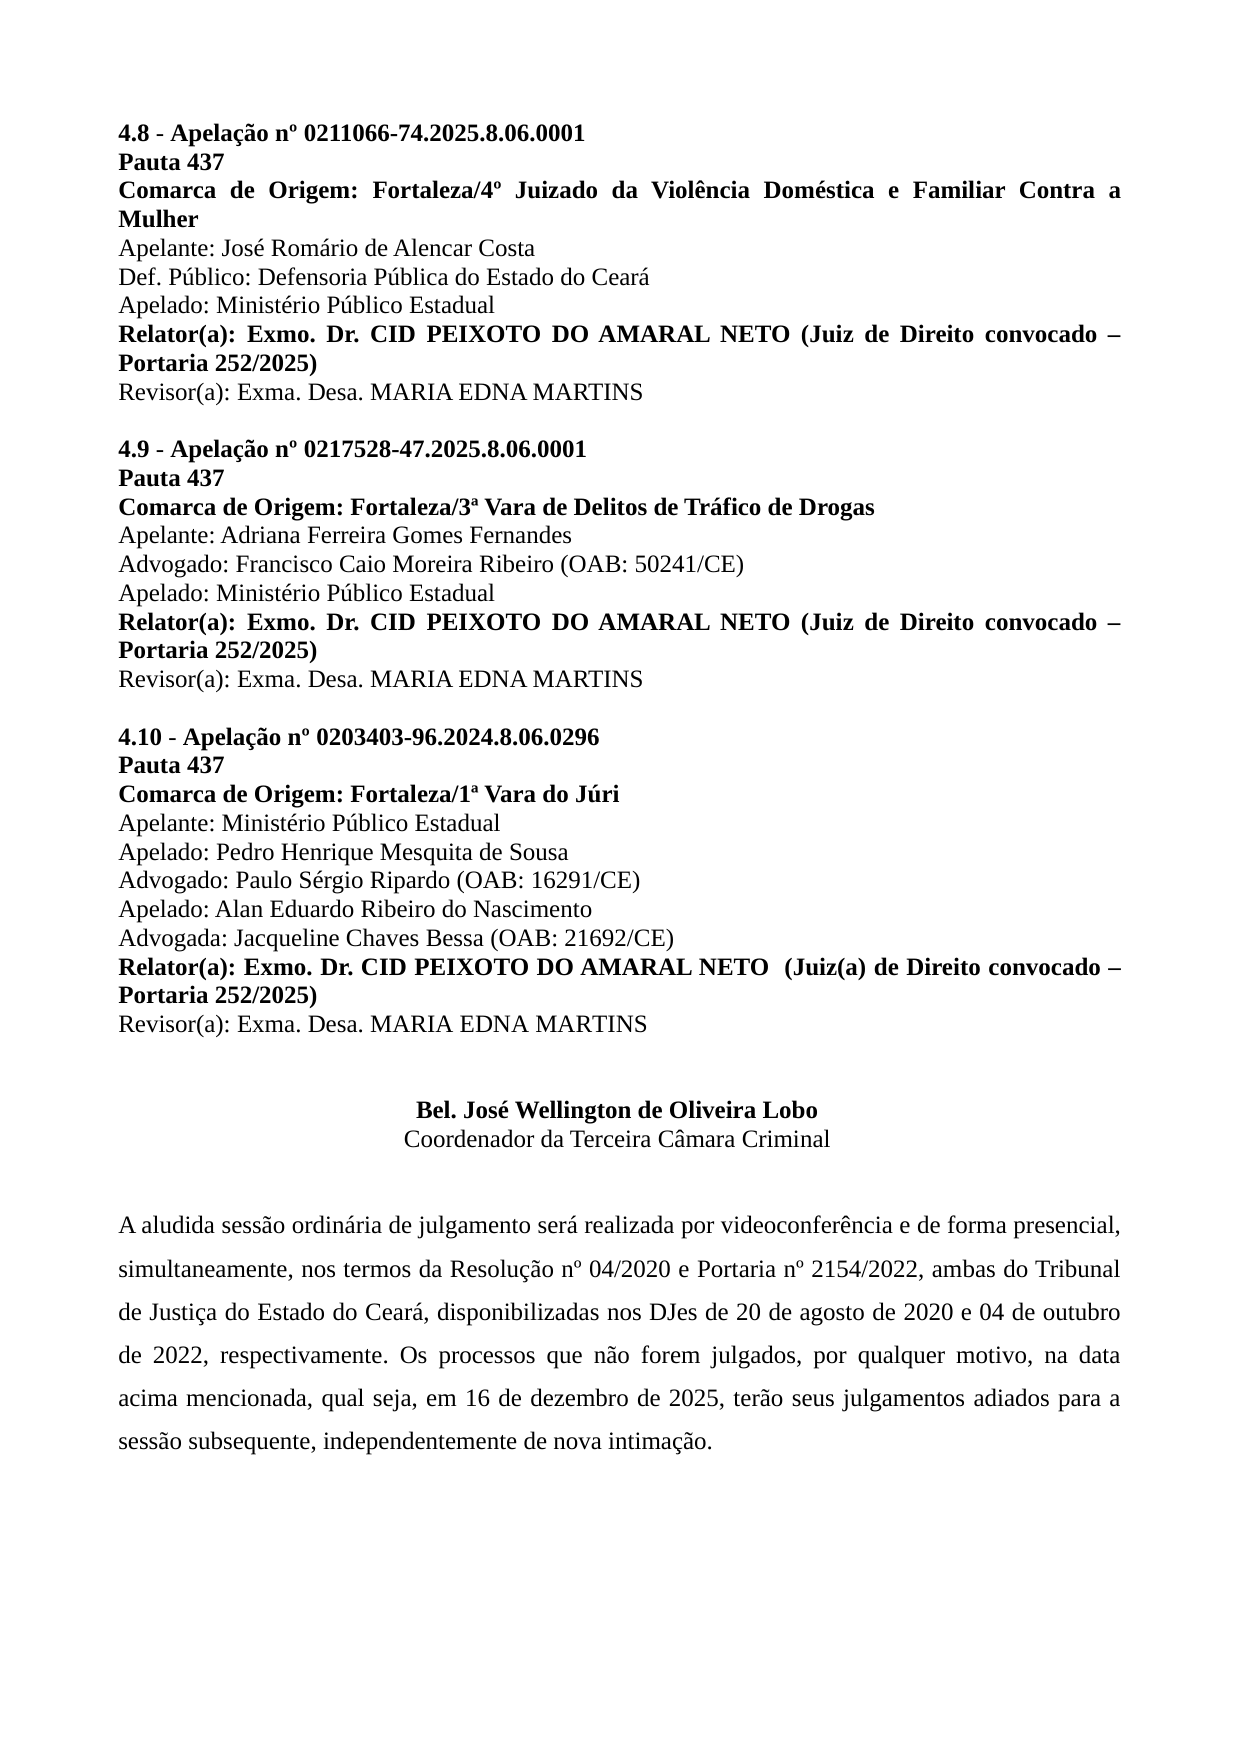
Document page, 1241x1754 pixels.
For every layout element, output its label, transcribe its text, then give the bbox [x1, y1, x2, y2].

text Comarca de Origem: Fortaleza/3ª Vara de Delitos de Tráfico de Drogas [118, 492, 1122, 521]
text Apelante: Ministério Público Estadual [118, 808, 1122, 837]
text Comarca de Origem: Fortaleza/1ª Vara do Júri [118, 779, 1122, 808]
text Advogado: Paulo Sérgio Ripardo (OAB: 16291/CE) [118, 866, 1122, 894]
text Apelante: José Romário de Alencar Costa [118, 233, 1122, 262]
text Advogado: Francisco Caio Moreira Ribeiro (OAB: 50241/CE) [118, 549, 1122, 578]
text Def. Público: Defensoria Pública do Estado do Ceará [118, 262, 1122, 291]
text Apelado: Alan Eduardo Ribeiro do Nascimento [118, 894, 1122, 923]
text Relator(a): Exmo. Dr. CID PEIXOTO DO AMARAL NETO (Juiz de Direito convocado – Portaria 252/2025) [118, 607, 1122, 664]
text Pauta 437 [118, 463, 1122, 492]
text Revisor(a): Exma. Desa. MARIA EDNA MARTINS [118, 377, 1122, 406]
text Pauta 437 [118, 751, 1122, 779]
text Revisor(a): Exma. Desa. MARIA EDNA MARTINS [118, 1009, 1122, 1038]
text Pauta 437 [118, 147, 1122, 176]
text Advogada: Jacqueline Chaves Bessa (OAB: 21692/CE) [118, 923, 1122, 952]
text Coordenador da Terceira Câmara Criminal [118, 1124, 1122, 1153]
text 4.8 - Apelação nº 0211066-74.2025.8.06.0001 [118, 118, 1122, 147]
text Relator(a): Exmo. Dr. CID PEIXOTO DO AMARAL NETO (Juiz de Direito convocado – Portaria 252/2025) [118, 319, 1122, 377]
text Bel. José Wellington de Oliveira Lobo [118, 1096, 1122, 1124]
text Revisor(a): Exma. Desa. MARIA EDNA MARTINS [118, 664, 1122, 693]
text 4.9 - Apelação nº 0217528-47.2025.8.06.0001 [118, 434, 1122, 463]
text Relator(a): Exmo. Dr. CID PEIXOTO DO AMARAL NETO (Juiz(a) de Direito convocado – Portaria 252/2025) [118, 952, 1122, 1009]
text A aludida sessão ordinária de julgamento será realizada por videoconferência e de forma presencial, simultaneamente, nos termos da Resolução nº 04/2020 e Portaria nº 2154/2022, ambas do Tribunal de Justiça do Estado do Ceará, disponibilizadas nos DJes de 20 de agosto de 2020 e 04 de outubro de 2022, respectivamente. Os processos que não forem julgados, por qualquer motivo, na data acima mencionada, qual seja, em 16 de dezembro de 2025, terão seus julgamentos adiados para a sessão subsequente, independentemente de nova intimação. [118, 1211, 1122, 1455]
text Comarca de Origem: Fortaleza/4º Juizado da Violência Doméstica e Familiar Contra a Mulher [118, 176, 1122, 233]
text Apelado: Ministério Público Estadual [118, 291, 1122, 319]
text Apelado: Ministério Público Estadual [118, 578, 1122, 607]
text Apelante: Adriana Ferreira Gomes Fernandes [118, 521, 1122, 549]
text 4.10 - Apelação nº 0203403-96.2024.8.06.0296 [118, 722, 1122, 751]
text Apelado: Pedro Henrique Mesquita de Sousa [118, 837, 1122, 866]
